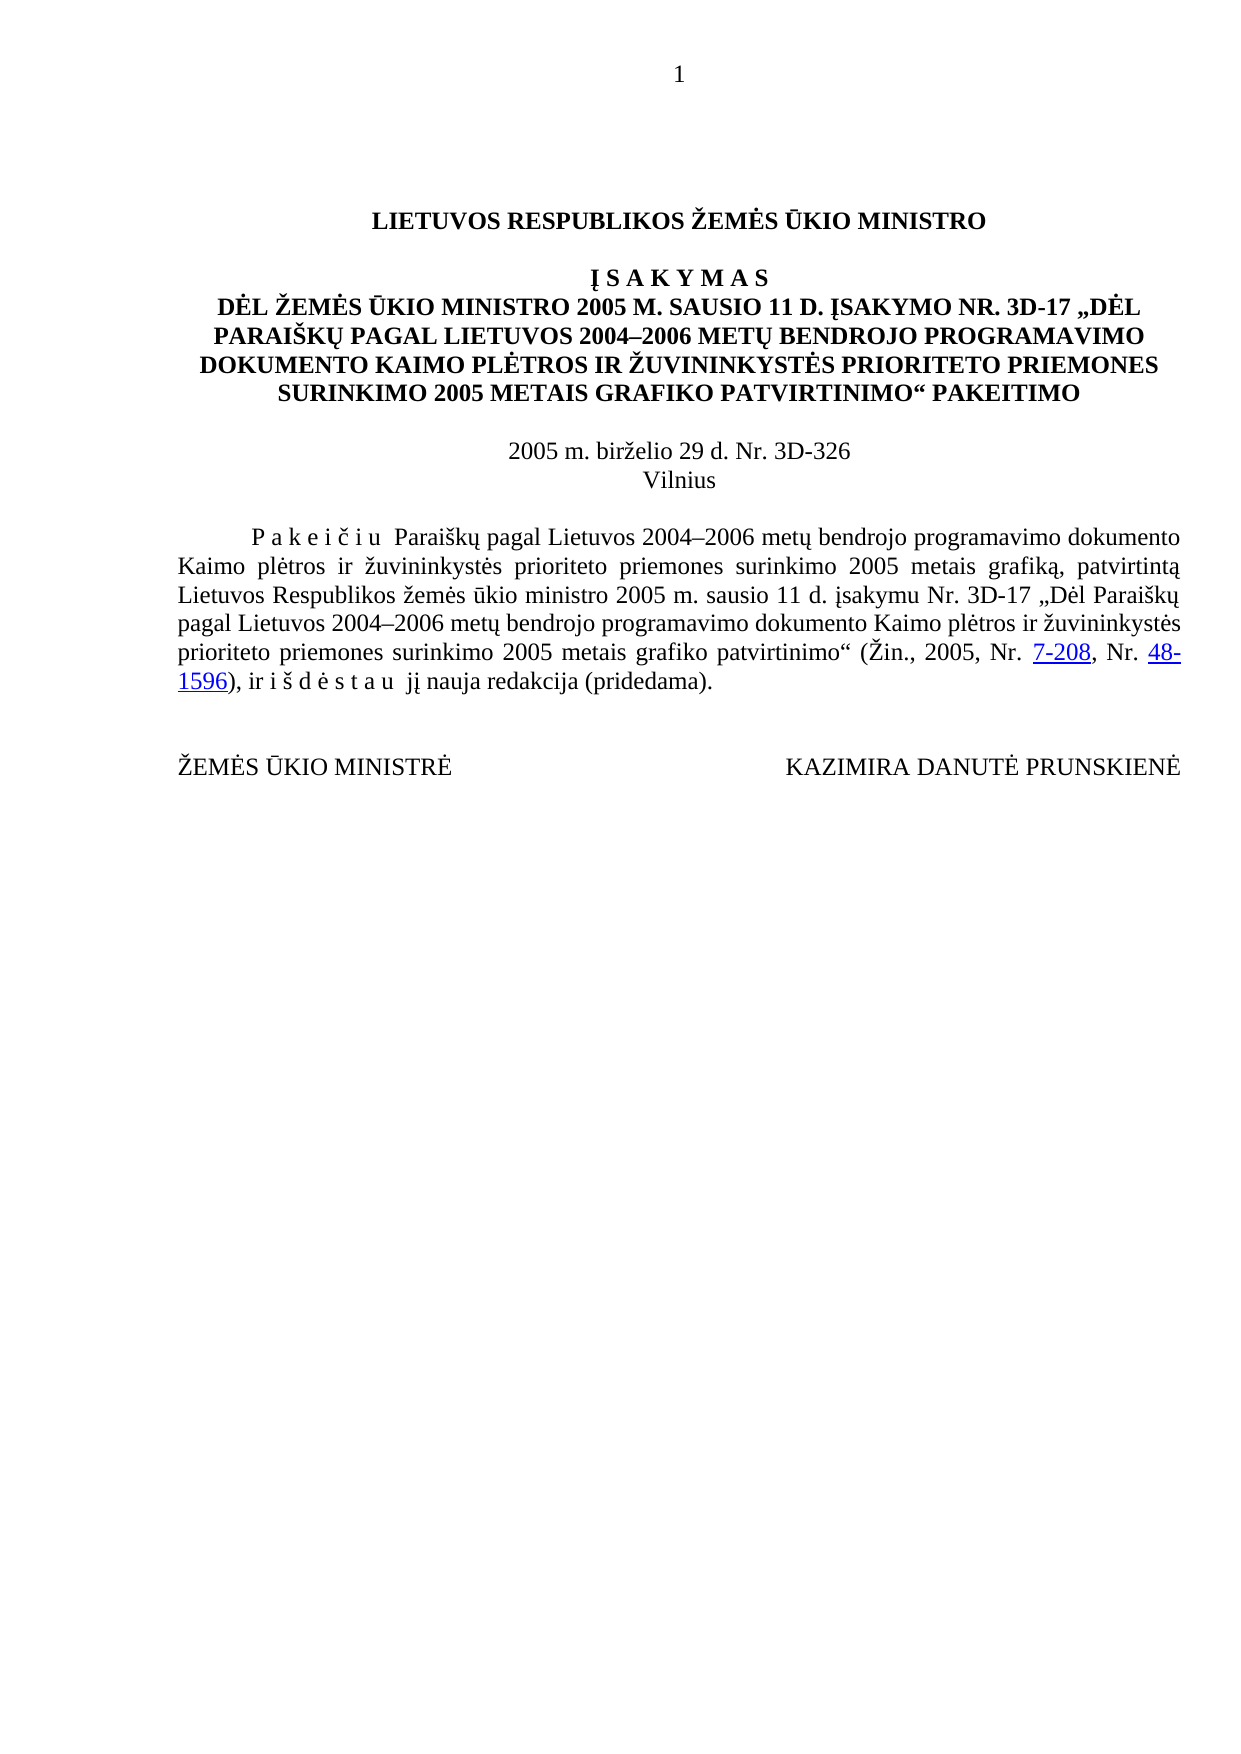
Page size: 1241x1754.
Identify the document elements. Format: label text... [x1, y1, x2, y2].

text Pakeičiu Paraiškų pagal Lietuvos 2004–2006 metų bendrojo programavimo dokumento Kaimo plėtros ir žuvininkystės prioriteto priemones surinkimo 2005 metais grafiką, patvirtintą Lietuvos Respublikos žemės ūkio ministro 2005 m. sausio 11 d. įsakymu Nr. 3D-17 „Dėl Paraiškų pagal Lietuvos 2004–2006 metų bendrojo programavimo dokumento Kaimo plėtros ir žuvininkystės prioriteto priemones surinkimo 2005 metais grafiko patvirtinimo“ (Žin., 2005, Nr. 7-208, Nr. 48-1596), ir išdėstau jį nauja redakcija (pridedama). [177, 522, 1181, 695]
text LIETUVOS RESPUBLIKOS ŽEMĖS ŪKIO MINISTRO [177, 206, 1181, 235]
text ŽEMĖS ŪKIO MINISTRĖ KAZIMIRA DANUTĖ PRUNSKIENĖ [177, 752, 1181, 781]
text Vilnius [177, 465, 1181, 493]
text Į S A K Y M A S [177, 263, 1181, 292]
text DĖL ŽEMĖS ŪKIO MINISTRO 2005 M. SAUSIO 11 D. ĮSAKYMO NR. 3D-17 „DĖL PARAIŠKŲ PAGAL LIETUVOS 2004–2006 METŲ BENDROJO PROGRAMAVIMO DOKUMENTO KAIMO PLĖTROS IR ŽUVININKYSTĖS PRIORITETO PRIEMONES SURINKIMO 2005 METAIS GRAFIKO PATVIRTINIMO“ PAKEITIMO [177, 292, 1181, 407]
text 2005 m. birželio 29 d. Nr. 3D-326 [177, 436, 1181, 465]
